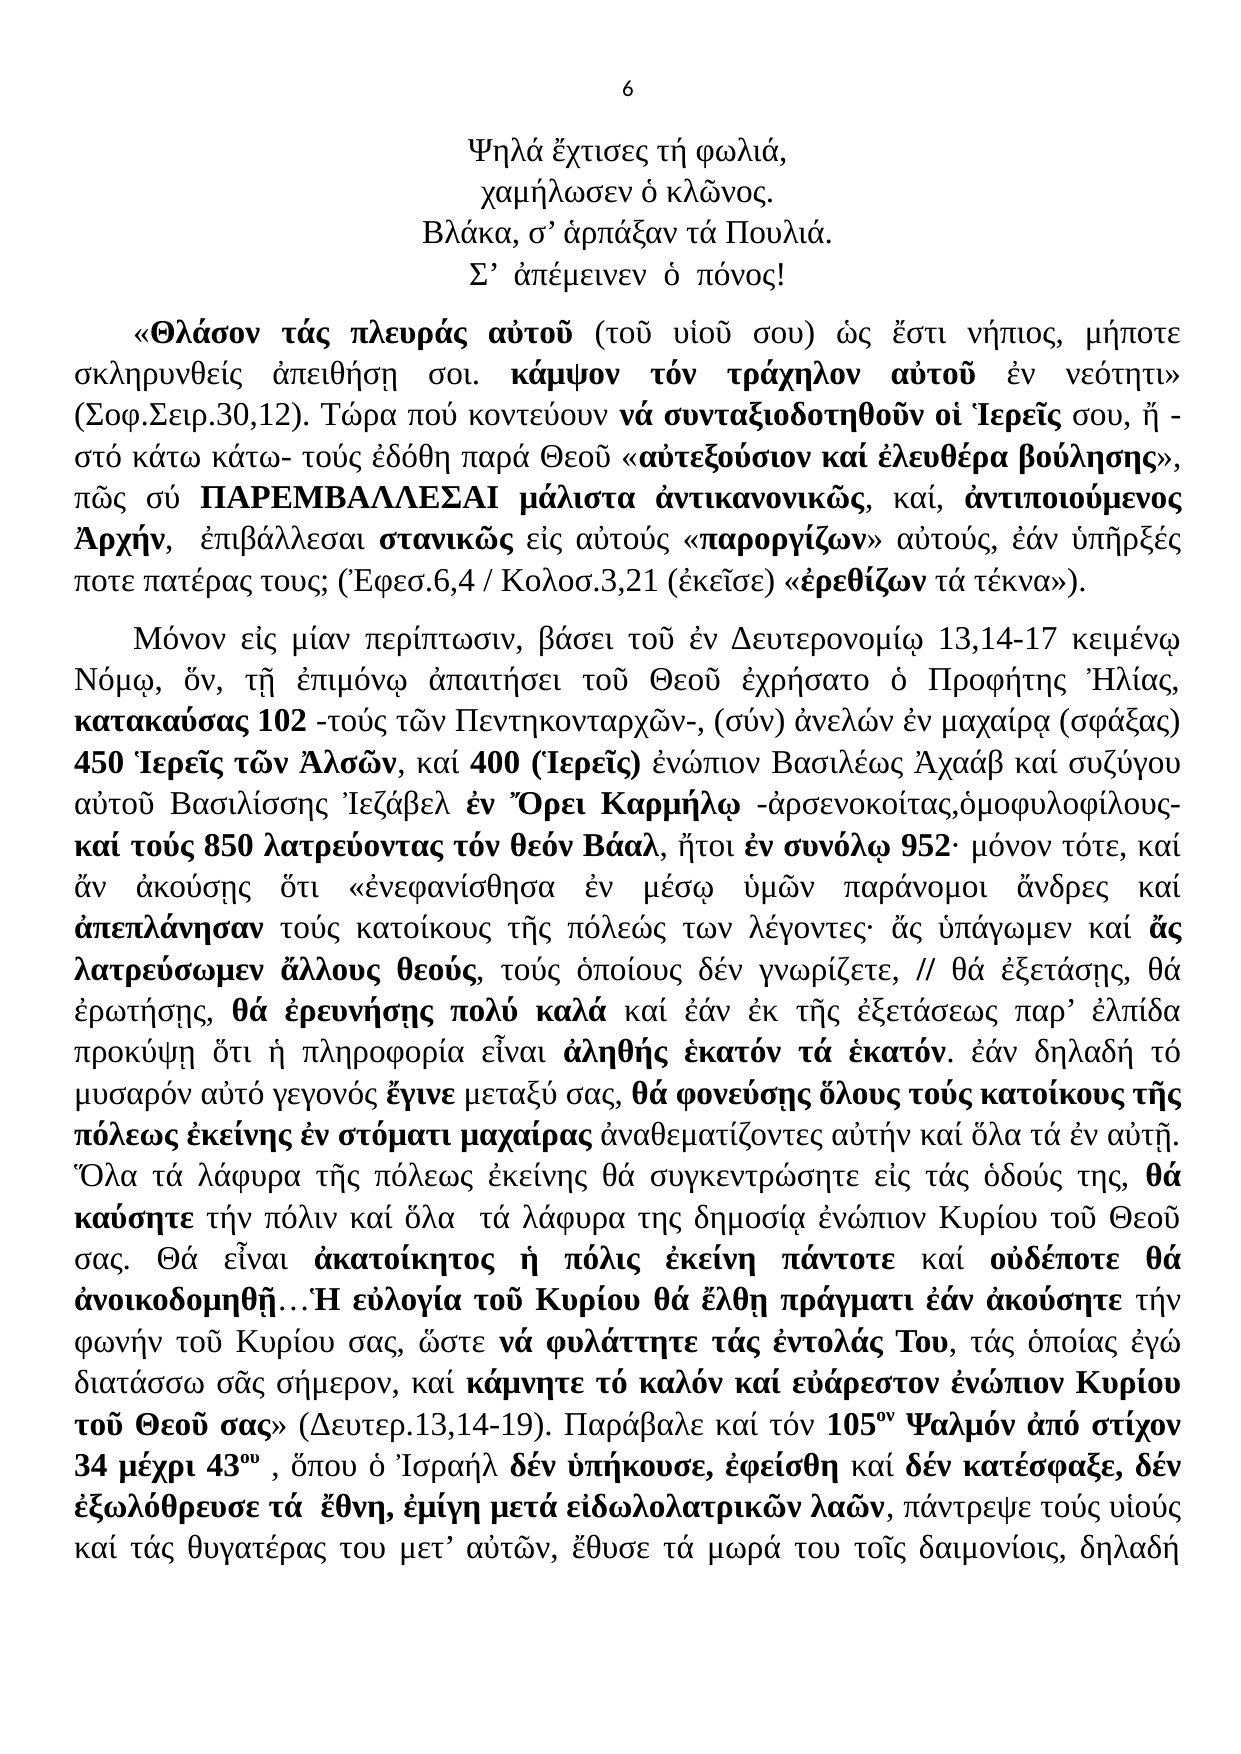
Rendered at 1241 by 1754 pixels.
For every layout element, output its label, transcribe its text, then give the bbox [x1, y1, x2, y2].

text «Θλάσον τάς πλευράς αὐτοῦ (τοῦ υἱοῦ σου) ὡς ἔστι νήπιος, μήποτε σκληρυνθείς ἀπειθήσῃ σοι. κάμψον τόν τράχηλον αὐτοῦ ἐν νεότητι» (Σοφ.Σειρ.30,12). Τώρα πού κοντεύουν νά συνταξιοδοτηθοῦν οἱ Ἱερεῖς σου, ἤ -στό κάτω κάτω- τούς ἐδόθη παρά Θεοῦ «αὐτεξούσιον καί ἐλευθέρα βούλησης», πῶς σύ ΠΑΡΕΜΒΑΛΛΕΣΑΙ μάλιστα ἀντικανονικῶς, καί, ἀντιποιούμενος Ἀρχήν, ἐπιβάλλεσαι στανικῶς εἰς αὐτούς «παροργίζων» αὐτούς, ἐάν ὑπῆρξές ποτε πατέρας τους; (Ἐφεσ.6,4 / Κολοσ.3,21 (ἐκεῖσε) «ἐρεθίζων τά τέκνα»). [74, 312, 1181, 598]
text Μόνον εἰς μίαν περίπτωσιν, βάσει τοῦ ἐν Δευτερονομίῳ 13,14-17 κειμένῳ Νόμῳ, ὅν, τῇ ἐπιμόνῳ ἀπαιτήσει τοῦ Θεοῦ ἐχρήσατο ὁ Προφήτης Ἠλίας, κατακαύσας 102 -τούς τῶν Πεντηκονταρχῶν-, (σύν) ἀνελών ἐν μαχαίρᾳ (σφάξας) 450 Ἱερεῖς τῶν Ἀλσῶν, καί 400 (Ἱερεῖς) ἐνώπιον Βασιλέως Ἀχαάβ καί συζύγου αὐτοῦ Βασιλίσσης Ἰεζάβελ ἐν Ὄρει Καρμήλῳ -ἀρσενοκοίτας,ὁμοφυλοφίλους- καί τούς 850 λατρεύοντας τόν θεόν Βάαλ, ἤτοι ἐν συνόλῳ 952· μόνον τότε, καί ἄν ἀκούσῃς ὅτι «ἐνεφανίσθησα ἐν μέσῳ ὑμῶν παράνομοι ἄνδρες καί ἀπεπλάνησαν τούς κατοίκους τῆς πόλεώς των λέγοντες· ἄς ὑπάγωμεν καί ἄς λατρεύσωμεν ἄλλους θεούς, τούς ὁποίους δέν γνωρίζετε, // θά ἐξετάσῃς, θά ἐρωτήσῃς, θά ἐρευνήσῃς πολύ καλά καί ἐάν ἐκ τῆς ἐξετάσεως παρ’ ἐλπίδα προκύψῃ ὅτι ἡ πληροφορία εἶναι ἀληθής ἑκατόν τά ἑκατόν. ἐάν δηλαδή τό μυσαρόν αὐτό γεγονός ἔγινε μεταξύ σας, θά φονεύσῃς ὅλους τούς κατοίκους τῆς πόλεως ἐκείνης ἐν στόματι μαχαίρας ἀναθεματίζοντες αὐτήν καί ὅλα τά ἐν αὐτῇ. Ὅλα τά λάφυρα τῆς πόλεως ἐκείνης θά συγκεντρώσητε εἰς τάς ὁδούς της, θά καύσητε τήν πόλιν καί ὅλα τά λάφυρα της δημοσίᾳ ἐνώπιον Κυρίου τοῦ Θεοῦ σας. Θά εἶναι ἀκατοίκητος ἡ πόλις ἐκείνη πάντοτε καί οὐδέποτε θά ἀνοικοδομηθῇ…Ἡ εὐλογία τοῦ Κυρίου θά ἔλθῃ πράγματι ἐάν ἀκούσητε τήν φωνήν τοῦ Κυρίου σας, ὥστε νά φυλάττητε τάς ἐντολάς Του, τάς ὁποίας ἐγώ διατάσσω σᾶς σήμερον, καί κάμνητε τό καλόν καί εὐάρεστον ἐνώπιον Κυρίου τοῦ Θεοῦ σας» (Δευτερ.13,14-19). Παράβαλε καί τόν 105ον Ψαλμόν ἀπό στίχον 34 μέχρι 43ου , ὅπου ὁ Ἰσραήλ δέν ὑπήκουσε, ἐφείσθη καί δέν κατέσφαξε, δέν ἐξωλόθρευσε τά ἔθνη, ἐμίγη μετά εἰδωλολατρικῶν λαῶν, πάντρεψε τούς υἱούς καί τάς θυγατέρας του μετ’ αὐτῶν, ἔθυσε τά μωρά του τοῖς δαιμονίοις, δηλαδή [74, 618, 1181, 1566]
text Ψηλά ἔχτισες τή φωλιά, χαμήλωσεν ὁ κλῶνος. Βλάκα, σ’ ἁρπάξαν τά Πουλιά. Σ’ ἀπέμεινεν ὁ πόνος! [74, 130, 1181, 292]
